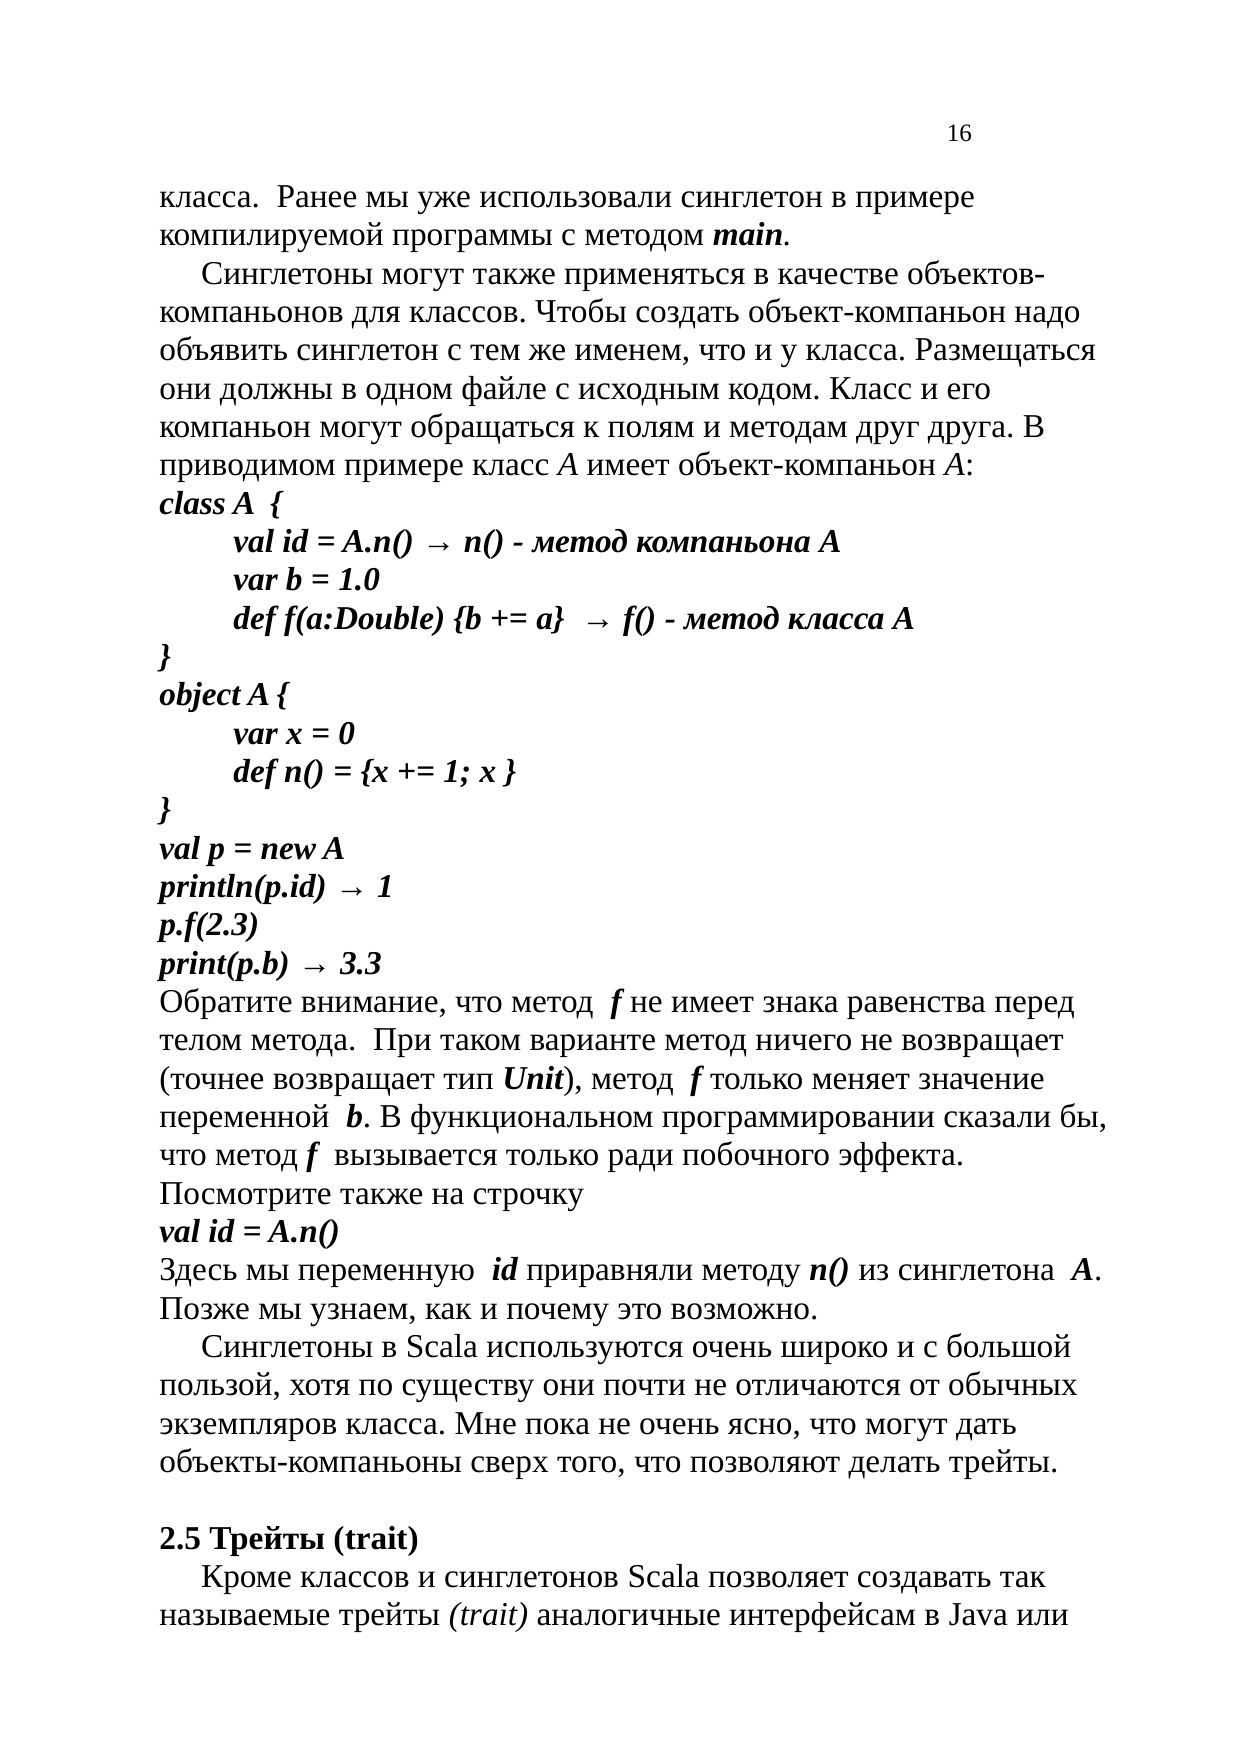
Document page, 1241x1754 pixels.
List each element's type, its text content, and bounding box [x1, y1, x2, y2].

text Здесь мы переменную id приравняли методу n() из синглетона A. Позже мы узнаем, как и почему это возможно. [159, 1250, 1122, 1326]
text p.f(2.3) [159, 905, 1122, 943]
text Синглетоны в Scala используются очень широко и с большой пользой, хотя по существу они почти не отличаются от обычных экземпляров класса. Мне пока не очень ясно, что могут дать объекты-компаньоны сверх того, что позволяют делать трейты. [159, 1326, 1122, 1480]
text def n() = {x += 1; x } [159, 751, 1122, 790]
text var x = 0 [159, 713, 1122, 751]
text класса. Ранее мы уже использовали синглетон в примере компилируемой программы с методом main. [159, 176, 1122, 253]
text } [159, 636, 1122, 675]
text println(p.id) → 1 [159, 866, 1122, 905]
text print(p.b) → 3.3 [159, 943, 1122, 981]
text object A { [159, 675, 1122, 713]
text 2.5 Трейты (trait) [159, 1518, 1122, 1556]
text Синглетоны могут также применяться в качестве объектов-компаньонов для классов. Чтобы создать объект-компаньон надо объявить синглетон с тем же именем, что и у класса. Размещаться они должны в одном файле с исходным кодом. Класс и его компаньон могут обращаться к полям и методам друг друга. В приводимом примере класс A имеет объект-компаньон A: [159, 253, 1122, 483]
text var b = 1.0 [159, 560, 1122, 598]
text class A { [159, 483, 1122, 521]
text Обратите внимание, что метод f не имеет знака равенства перед телом метода. При таком варианте метод ничего не возвращает (точнее возвращает тип Unit), метод f только меняет значение переменной b. В функциональном программировании сказали бы, что метод f вызывается только ради побочного эффекта. Посмотрите также на строчку [159, 981, 1122, 1211]
text val id = A.n() [159, 1211, 1122, 1250]
text val id = A.n() → n() - метод компаньона A [159, 521, 1122, 560]
text val p = new A [159, 828, 1122, 866]
text def f(a:Double) {b += a} → f() - метод класса A [159, 598, 1122, 636]
text Кроме классов и синглетонов Scala позволяет создавать так называемые трейты (trait) аналогичные интерфейсам в Java или [159, 1556, 1122, 1633]
text } [159, 790, 1122, 828]
